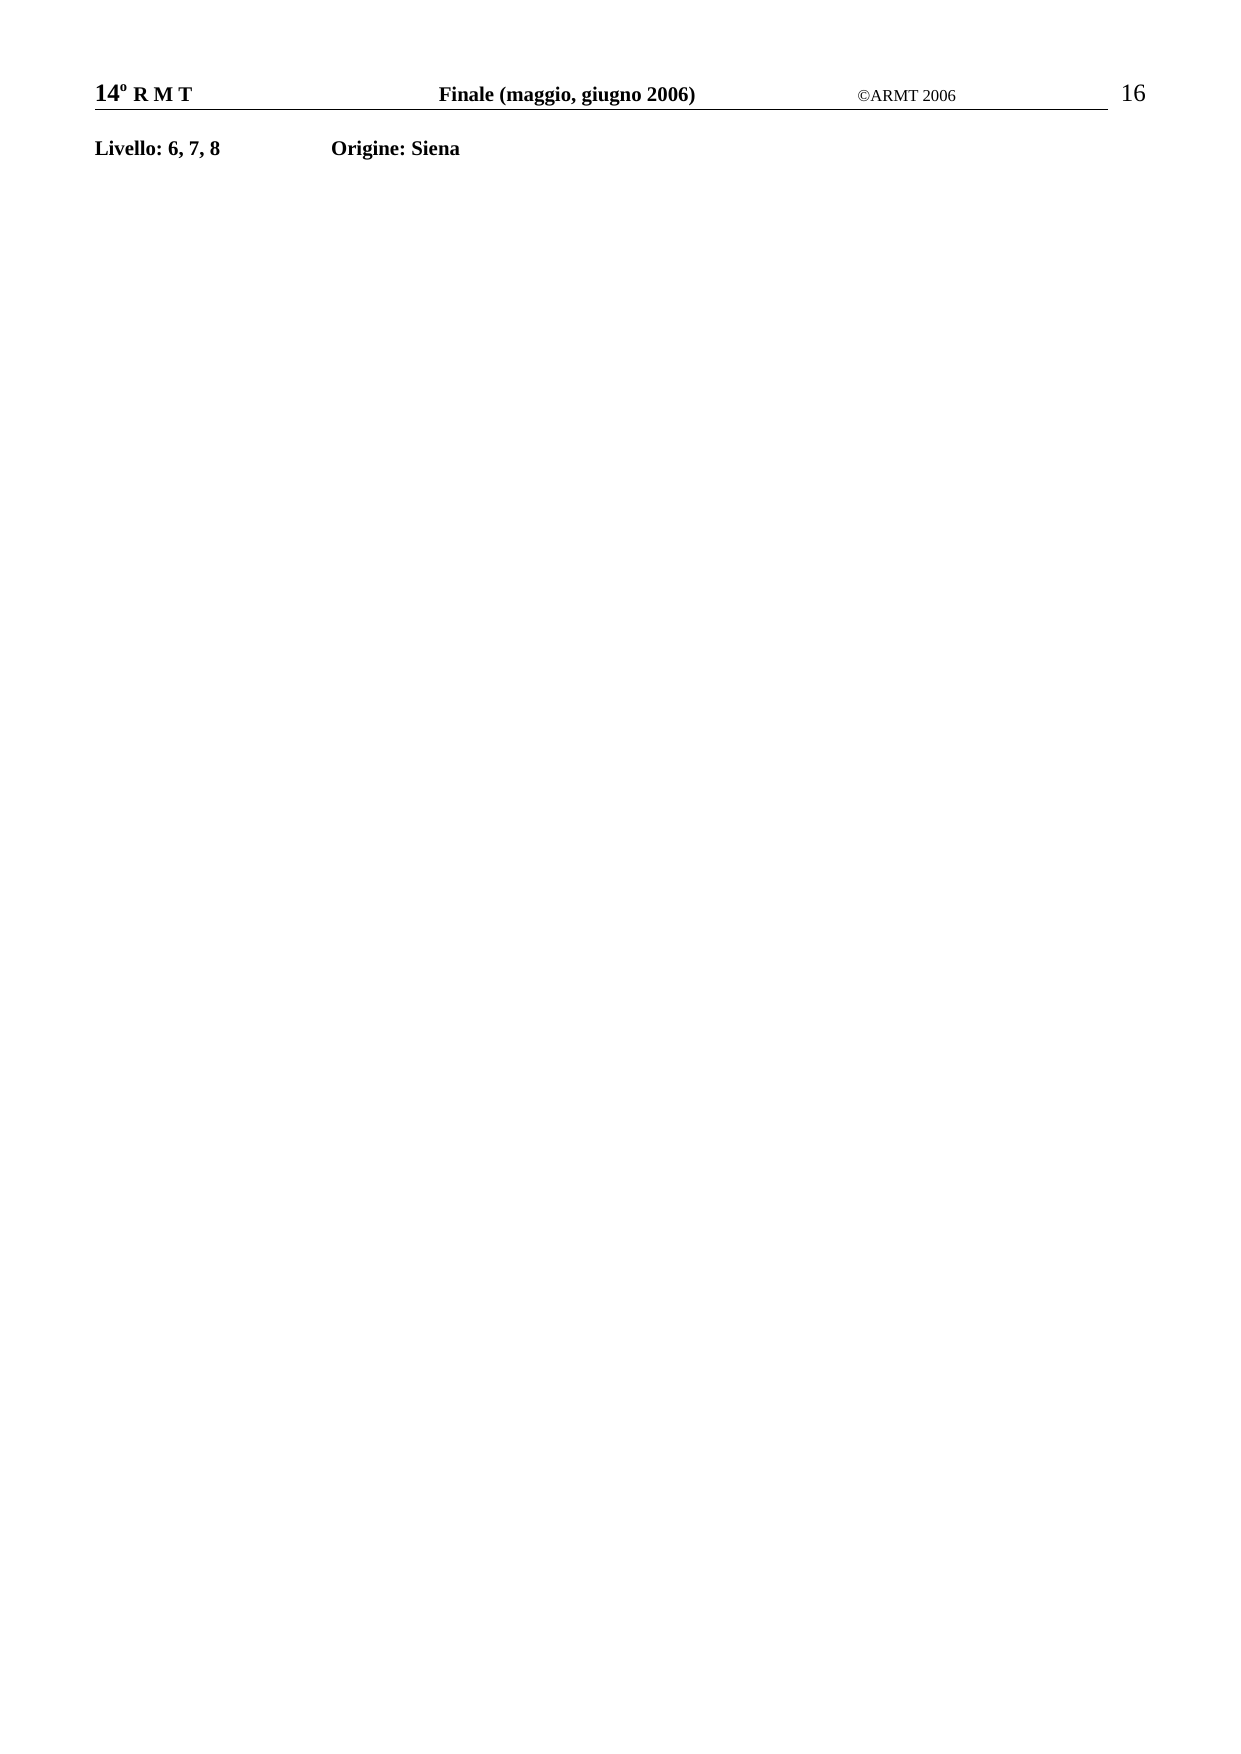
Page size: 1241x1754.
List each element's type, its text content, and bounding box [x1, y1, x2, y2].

text Livello: 6, 7, 8 Origine: Siena [94, 136, 1146, 160]
